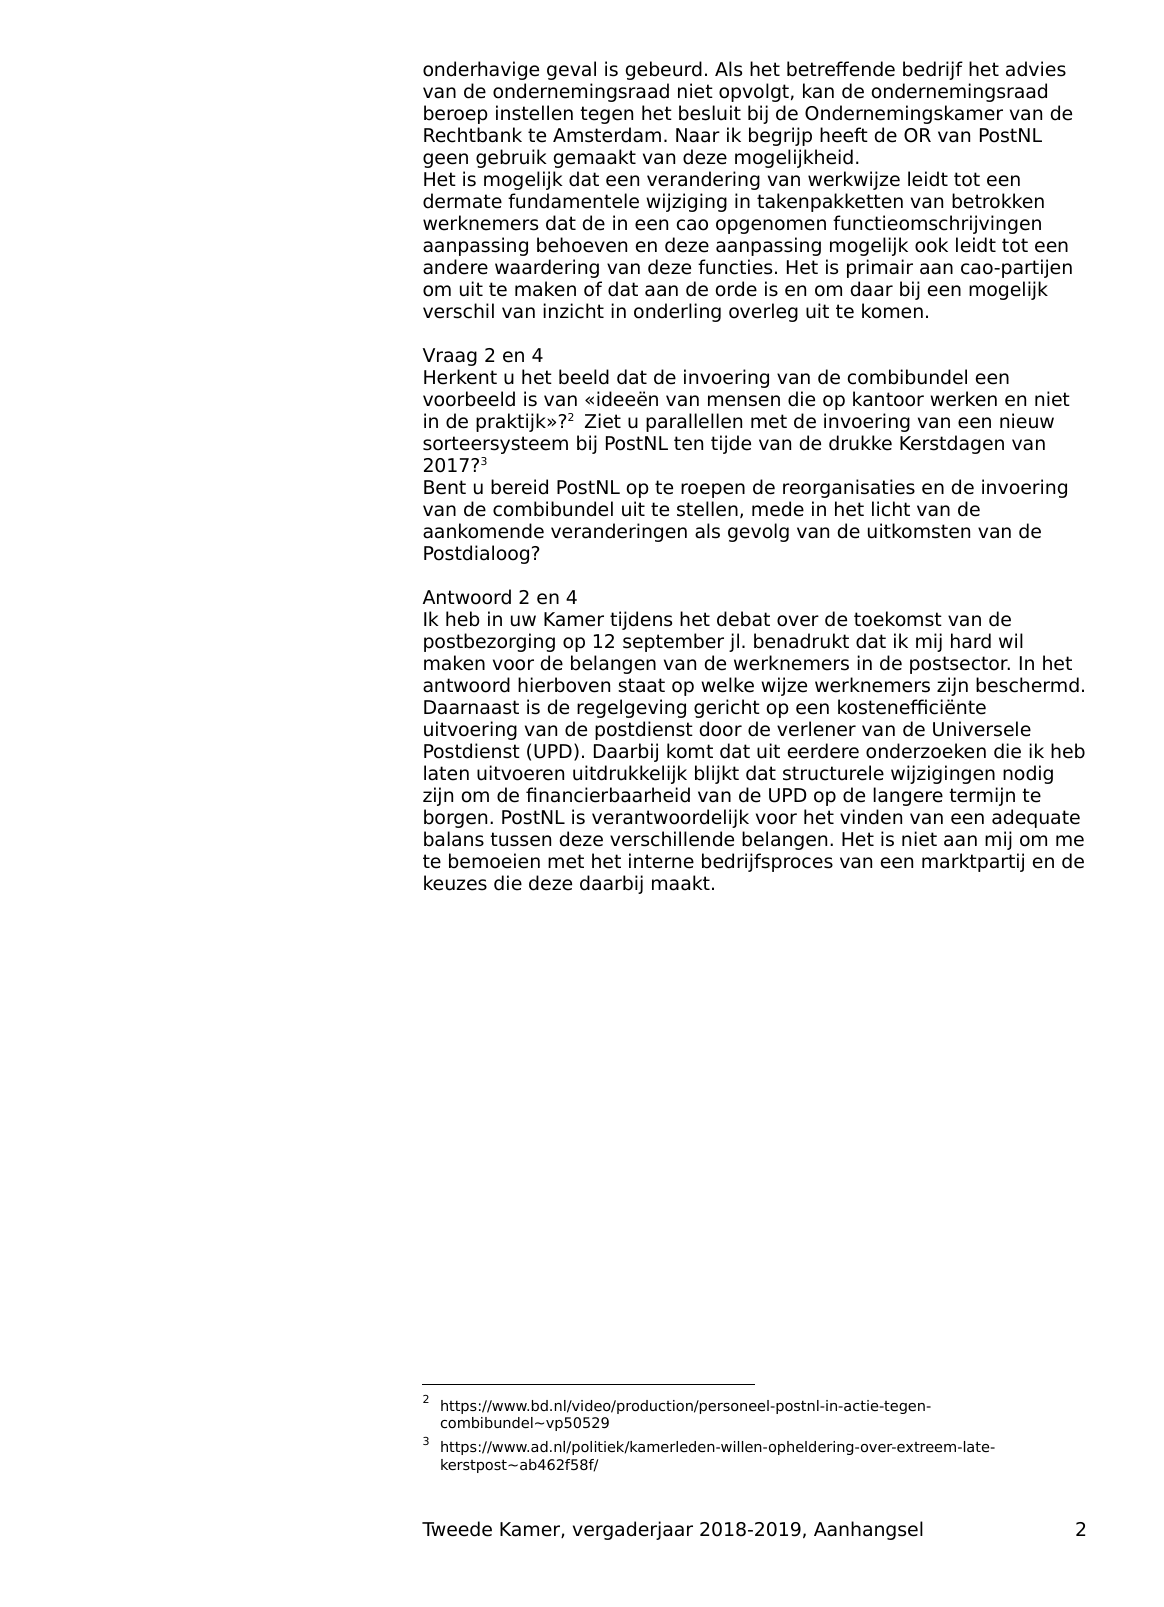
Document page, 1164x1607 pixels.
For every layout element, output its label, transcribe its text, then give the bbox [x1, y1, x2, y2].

text Bent u bereid PostNL op te roepen de reorganisaties en de invoering van de combibundel uit te stellen, mede in het licht van de aankomende veranderingen als gevolg van de uitkomsten van de Postdialoog? [422, 477, 1087, 565]
text https://www.ad.nl/politiek/kamerleden-willen-opheldering-over-extreem-late-kerstpost~ab462f58f/ [422, 1435, 1087, 1474]
text Antwoord 2 en 4 [422, 587, 1087, 609]
text Vraag 2 en 4 [422, 345, 1087, 367]
text https://www.bd.nl/video/production/personeel-postnl-in-actie-tegen-combibundel~vp50529 [422, 1393, 1087, 1432]
text Het is mogelijk dat een verandering van werkwijze leidt tot een dermate fundamentele wijziging in takenpakketten van betrokken werknemers dat de in een cao opgenomen functieomschrijvingen aanpassing behoeven en deze aanpassing mogelijk ook leidt tot een andere waardering van deze functies. Het is primair aan cao-partijen om uit te maken of dat aan de orde is en om daar bij een mogelijk verschil van inzicht in onderling overleg uit te komen. [422, 169, 1087, 323]
text Herkent u het beeld dat de invoering van de combibundel een voorbeeld is van «ideeën van mensen die op kantoor werken en niet in de praktijk»? Ziet u parallellen met de invoering van een nieuw sorteersysteem bij PostNL ten tijde van de drukke Kerstdagen van 2017? [422, 367, 1087, 477]
text Ik heb in uw Kamer tijdens het debat over de toekomst van de postbezorging op 12 september jl. benadrukt dat ik mij hard wil maken voor de belangen van de werknemers in de postsector. In het antwoord hierboven staat op welke wijze werknemers zijn beschermd. Daarnaast is de regelgeving gericht op een kostenefficiënte uitvoering van de postdienst door de verlener van de Universele Postdienst (UPD). Daarbij komt dat uit eerdere onderzoeken die ik heb laten uitvoeren uitdrukkelijk blijkt dat structurele wijzigingen nodig zijn om de financierbaarheid van de UPD op de langere termijn te borgen. PostNL is verantwoordelijk voor het vinden van een adequate balans tussen deze verschillende belangen. Het is niet aan mij om me te bemoeien met het interne bedrijfsproces van een marktpartij en de keuzes die deze daarbij maakt. [422, 609, 1087, 895]
text onderhavige geval is gebeurd. Als het betreffende bedrijf het advies van de ondernemingsraad niet opvolgt, kan de ondernemingsraad beroep instellen tegen het besluit bij de Ondernemingskamer van de Rechtbank te Amsterdam. Naar ik begrijp heeft de OR van PostNL geen gebruik gemaakt van deze mogelijkheid. [422, 59, 1087, 169]
